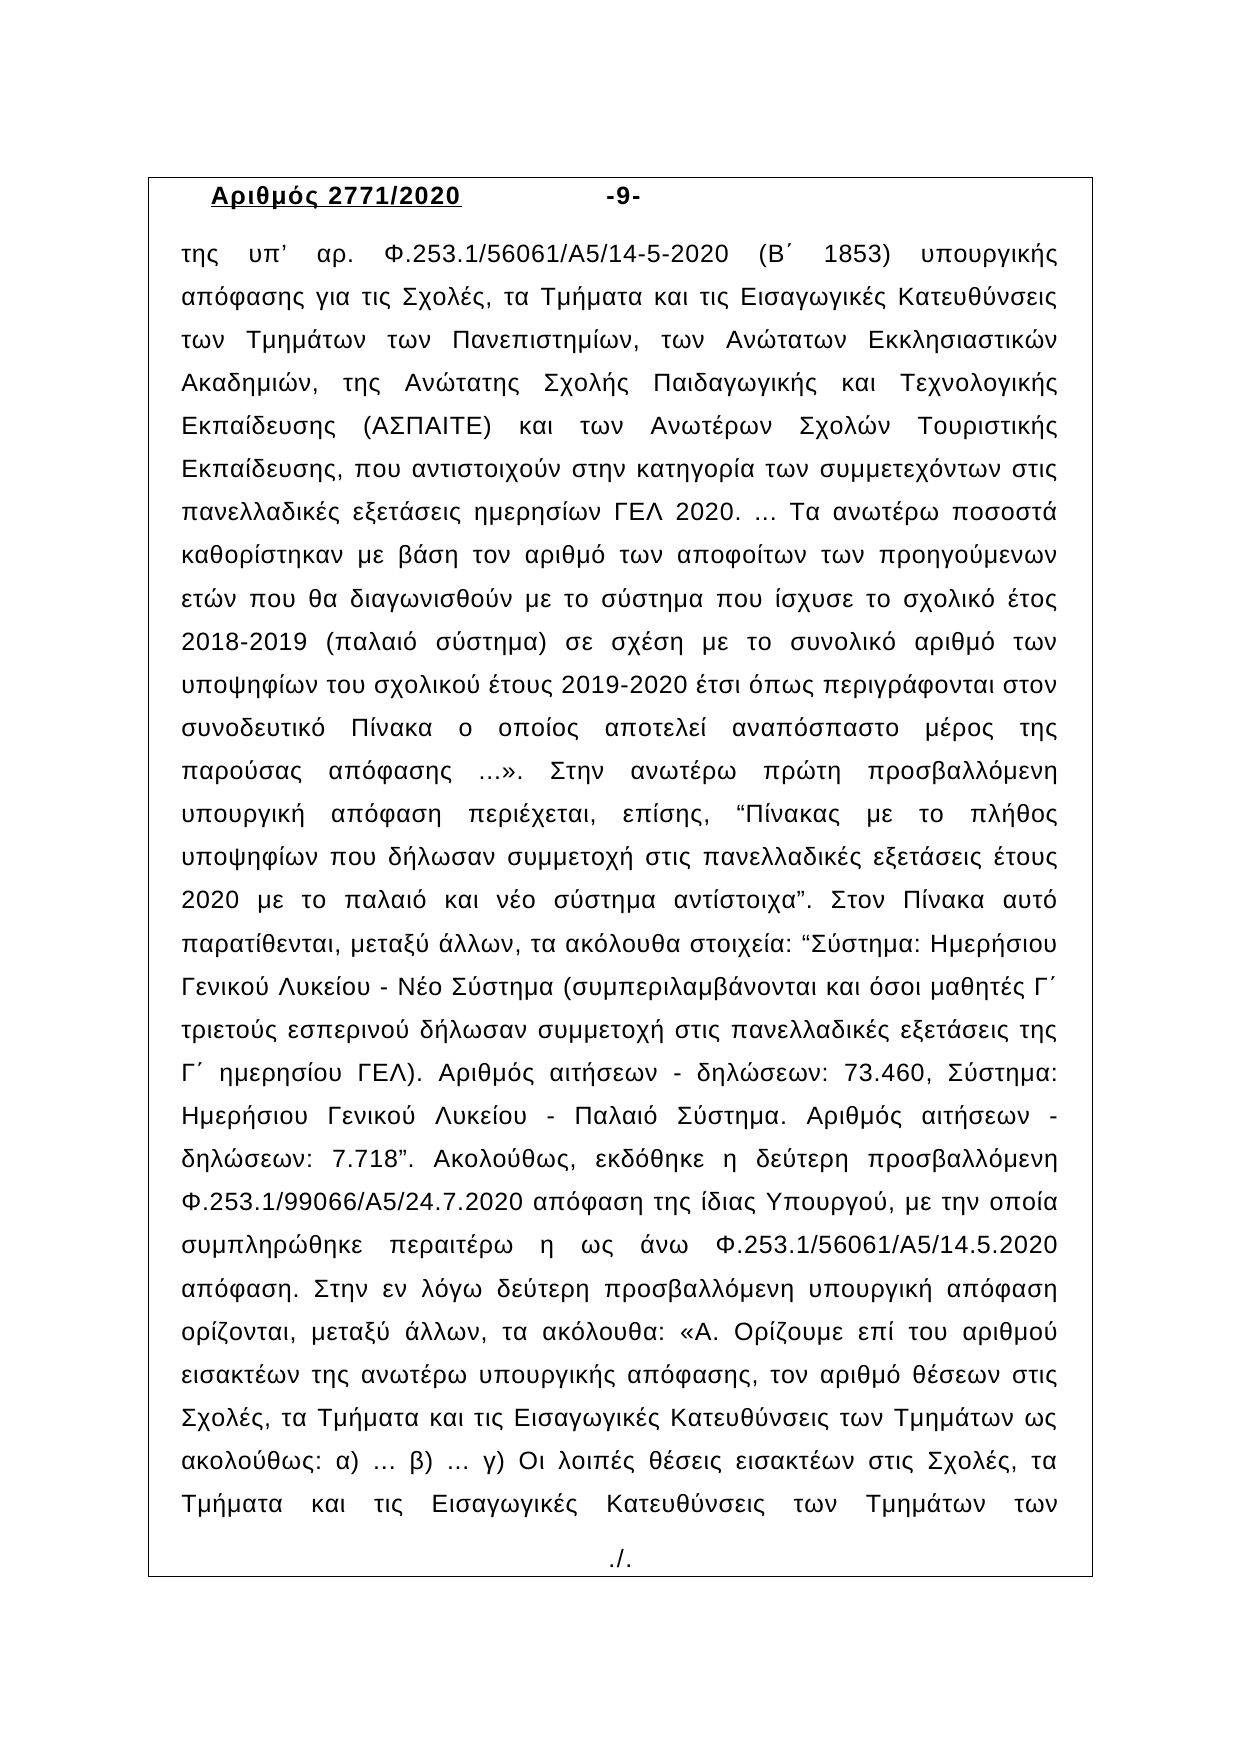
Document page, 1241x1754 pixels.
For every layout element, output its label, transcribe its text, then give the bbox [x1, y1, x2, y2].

text της υπ’ αρ. Φ.253.1/56061/Α5/14-5-2020 (Β΄ 1853) υπουργικής απόφασης για τις Σχολές, τα Τμήματα και τις Εισαγωγικές Κατευθύνσεις των Τμημάτων των Πανεπιστημίων, των Ανώτατων Εκκλησιαστικών Ακαδημιών, της Ανώτατης Σχολής Παιδαγωγικής και Τεχνολογικής Εκπαίδευσης (ΑΣΠΑΙΤΕ) και των Ανωτέρων Σχολών Τουριστικής Εκπαίδευσης, που αντιστοιχούν στην κατηγορία των συμμετεχόντων στις πανελλαδικές εξετάσεις ημερησίων ΓΕΛ 2020. ... Τα ανωτέρω ποσοστά καθορίστηκαν με βάση τον αριθμό των αποφοίτων των προηγούμενων ετών που θα διαγωνισθούν με το σύστημα που ίσχυσε το σχολικό έτος 2018-2019 (παλαιό σύστημα) σε σχέση με το συνολικό αριθμό των υποψηφίων του σχολικού έτους 2019-2020 έτσι όπως περιγράφονται στον συνοδευτικό Πίνακα ο οποίος αποτελεί αναπόσπαστο μέρος της παρούσας απόφασης ...». Στην ανωτέρω πρώτη προσβαλλόμενη υπουργική απόφαση περιέχεται, επίσης, “Πίνακας με το πλήθος υποψηφίων που δήλωσαν συμμετοχή στις πανελλαδικές εξετάσεις έτους 2020 με το παλαιό και νέο σύστημα αντίστοιχα”. Στον Πίνακα αυτό παρατίθενται, μεταξύ άλλων, τα ακόλουθα στοιχεία: “Σύστημα: Ημερήσιου Γενικού Λυκείου - Νέο Σύστημα (συμπεριλαμβάνονται και όσοι μαθητές Γ΄ τριετούς εσπερινού δήλωσαν συμμετοχή στις πανελλαδικές εξετάσεις της Γ΄ ημερησίου ΓΕΛ). Αριθμός αιτήσεων - δηλώσεων: 73.460, Σύστημα: Ημερήσιου Γενικού Λυκείου - Παλαιό Σύστημα. Αριθμός αιτήσεων - δηλώσεων: 7.718”. Ακολούθως, εκδόθηκε η δεύτερη προσβαλλόμενη Φ.253.1/99066/Α5/24.7.2020 απόφαση της ίδιας Υπουργού, με την οποία συμπληρώθηκε περαιτέρω η ως άνω Φ.253.1/56061/Α5/14.5.2020 απόφαση. Στην εν λόγω δεύτερη προσβαλλόμενη υπουργική απόφαση ορίζονται, μεταξύ άλλων, τα ακόλουθα: «Α. Ορίζουμε επί του αριθμού εισακτέων της ανωτέρω υπουργικής απόφασης, τον αριθμό θέσεων στις Σχολές, τα Τμήματα και τις Εισαγωγικές Κατευθύνσεις των Τμημάτων ως ακολούθως: α) ... β) ... γ) Οι λοιπές θέσεις εισακτέων στις Σχολές, τα Τμήματα και τις Εισαγωγικές Κατευθύνσεις των Τμημάτων των [181, 239, 1059, 1518]
